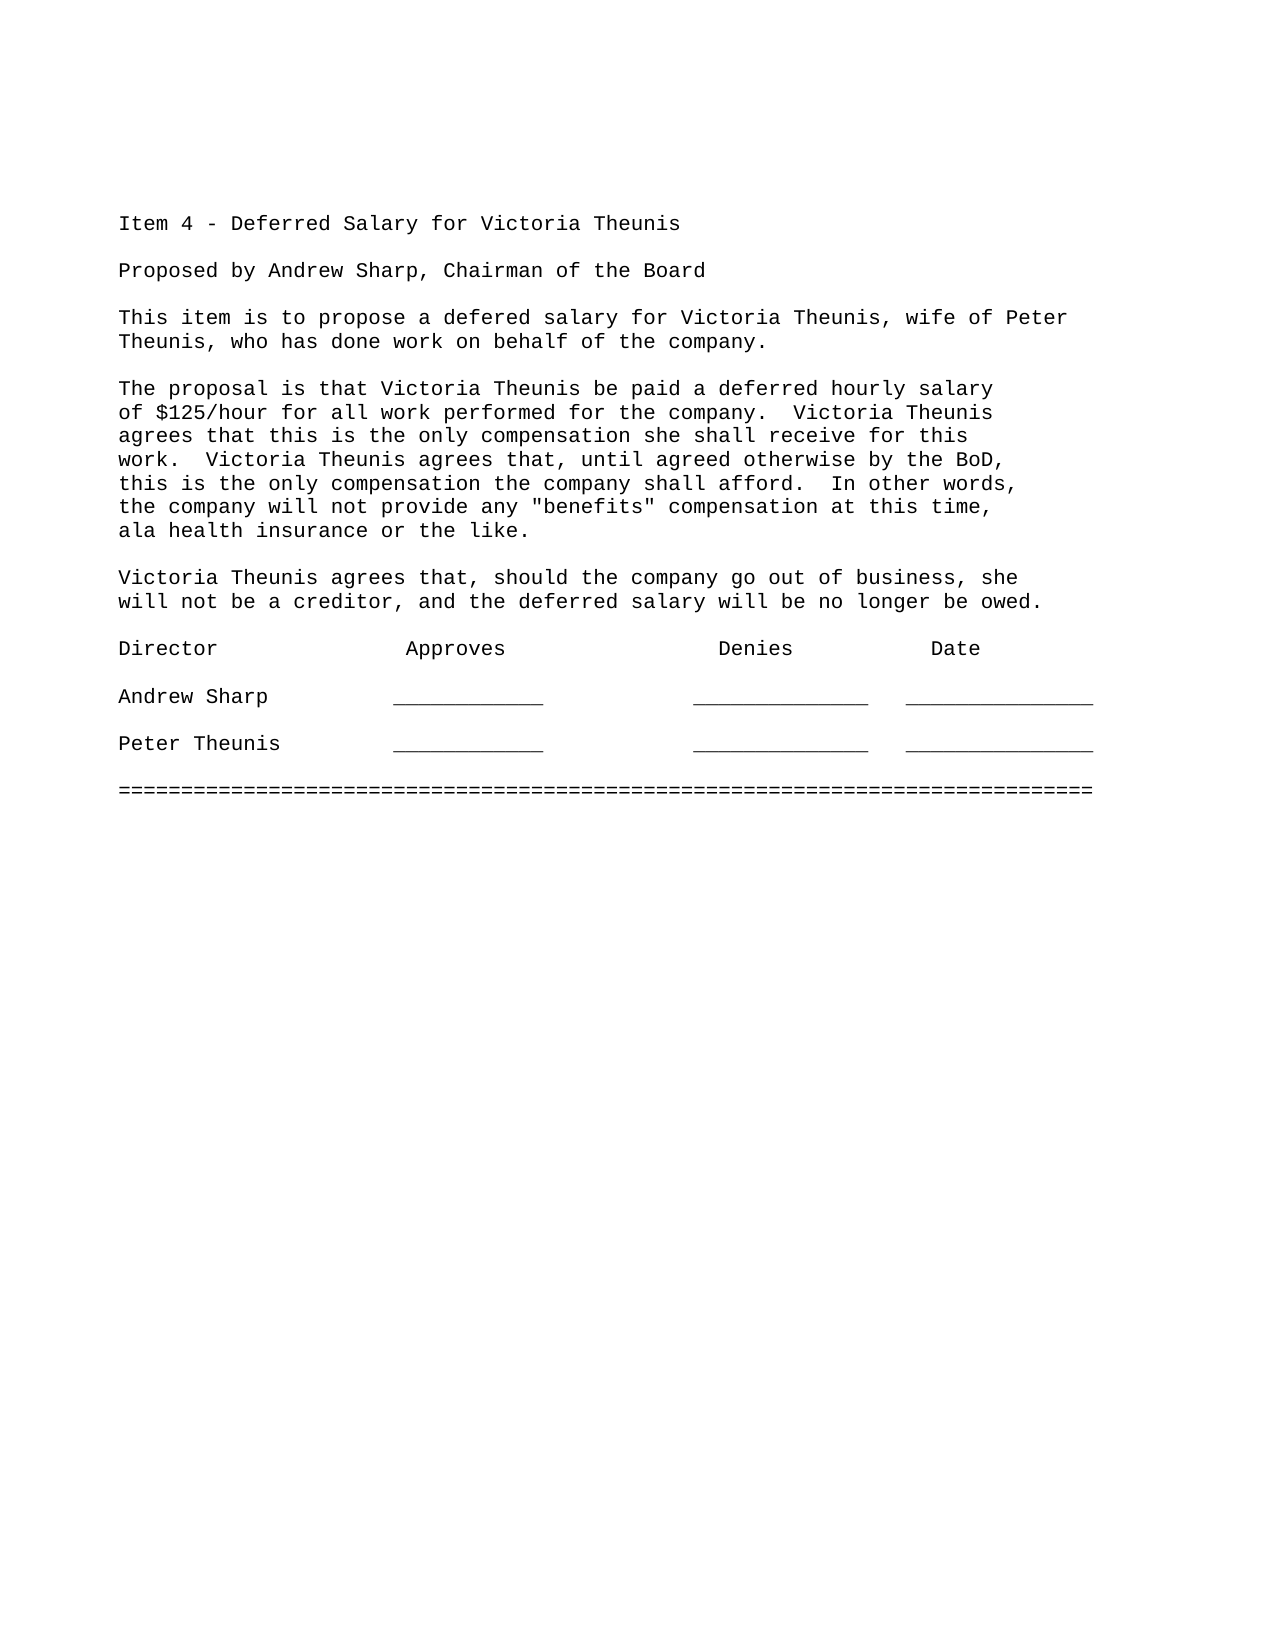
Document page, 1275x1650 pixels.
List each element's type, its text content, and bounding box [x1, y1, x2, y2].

text ala health insurance or the like. [118, 520, 1157, 544]
text this is the only compensation the company shall afford. In other words, [118, 473, 1157, 496]
text Director Approves Denies Date [118, 638, 1157, 662]
text Proposed by Andrew Sharp, Chairman of the Board [118, 260, 1157, 284]
text the company will not provide any "benefits" compensation at this time, [118, 496, 1157, 520]
text of $125/hour for all work performed for the company. Victoria Theunis [118, 402, 1157, 426]
text Victoria Theunis agrees that, should the company go out of business, she [118, 567, 1157, 591]
text agrees that this is the only compensation she shall receive for this [118, 426, 1157, 449]
text This item is to propose a defered salary for Victoria Theunis, wife of Peter Theunis, who has done work on behalf of the company. [118, 307, 1157, 354]
text Andrew Sharp ____________ ______________ _______________ [118, 686, 1157, 709]
text will not be a creditor, and the deferred salary will be no longer be owed. [118, 591, 1157, 615]
text The proposal is that Victoria Theunis be paid a deferred hourly salary [118, 378, 1157, 402]
text ============================================================================== [118, 780, 1157, 804]
text work. Victoria Theunis agrees that, until agreed otherwise by the BoD, [118, 449, 1157, 473]
text Item 4 - Deferred Salary for Victoria Theunis [118, 213, 1157, 236]
text Peter Theunis ____________ ______________ _______________ [118, 733, 1157, 757]
